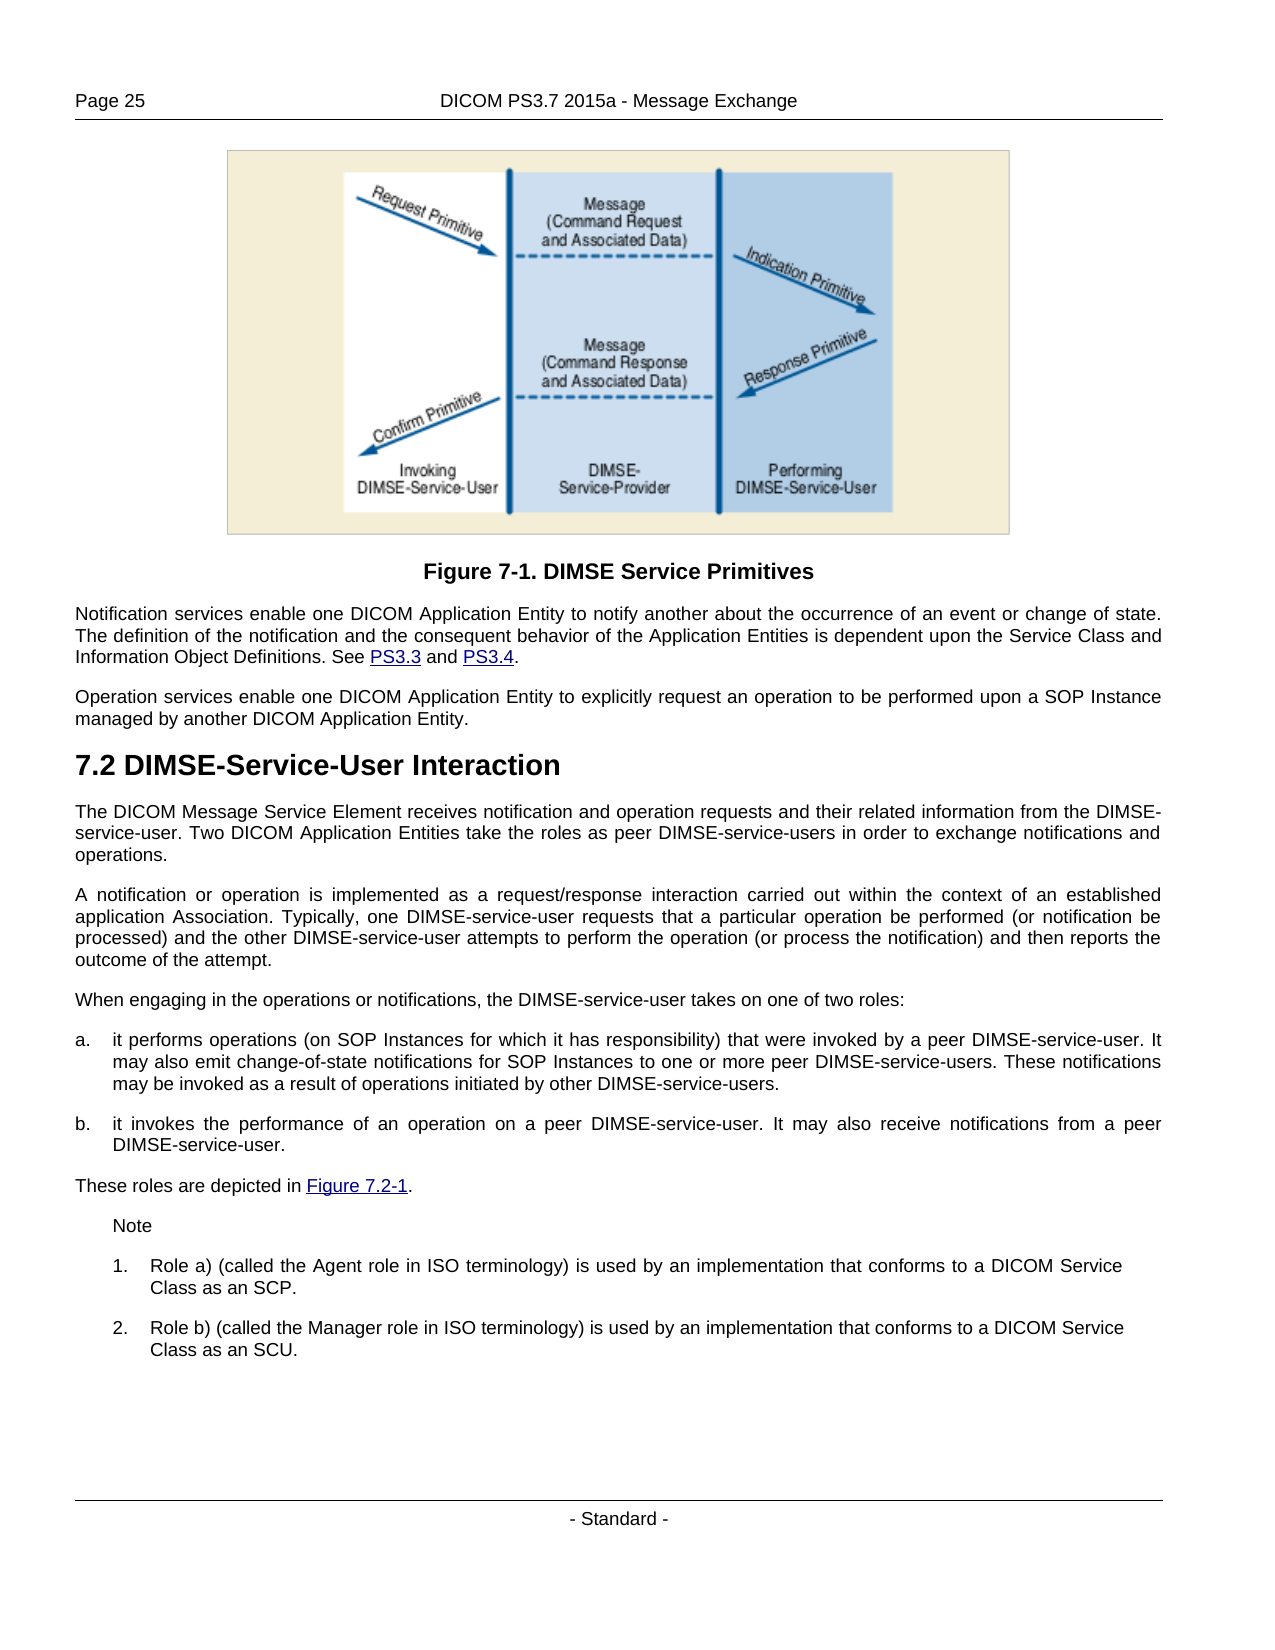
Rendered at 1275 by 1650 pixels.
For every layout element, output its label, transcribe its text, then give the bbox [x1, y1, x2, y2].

text Figure 7-1. DIMSE Service Primitives [75, 558, 1162, 584]
text When engaging in the operations or notifications, the DIMSE-service-user takes on one of two roles: [75, 989, 1162, 1011]
list it invokes the performance of an operation on a peer DIMSE-service-user. It may also receive notifications from a peer DIMSE-service-user. [75, 1113, 1162, 1156]
text The DICOM Message Service Element receives notification and operation requests and their related information from the DIMSE-service-user. Two DICOM Application Entities take the roles as peer DIMSE-service-users in order to exchange notifications and operations. [75, 801, 1162, 865]
list it performs operations (on SOP Instances for which it has responsibility) that were invoked by a peer DIMSE-service-user. It may also emit change-of-state notifications for SOP Instances to one or more peer DIMSE-service-users. These notifications may be invoked as a result of operations initiated by other DIMSE-service-users. [75, 1029, 1162, 1094]
list Role b) (called the Manager role in ISO terminology) is used by an implementation that conforms to a DICOM Service Class as an SCU. [112, 1317, 1125, 1360]
list Role a) (called the Agent role in ISO terminology) is used by an implementation that conforms to a DICOM Service Class as an SCP. [112, 1255, 1125, 1298]
text Note [112, 1215, 1125, 1236]
picture [226, 150, 1011, 536]
text Notification services enable one DICOM Application Entity to notify another about the occurrence of an event or change of state. The definition of the notification and the consequent behavior of the Application Entities is dependent upon the Service Class and Information Object Definitions. See PS3.3 and PS3.4. [75, 603, 1162, 668]
text 7.2 DIMSE-Service-User Interaction [75, 748, 1162, 782]
text A notification or operation is implemented as a request/response interaction carried out within the context of an established application Association. Typically, one DIMSE-service-user requests that a particular operation be performed (or notification be processed) and the other DIMSE-service-user attempts to perform the operation (or process the notification) and then reports the outcome of the attempt. [75, 884, 1162, 970]
text Operation services enable one DICOM Application Entity to explicitly request an operation to be performed upon a SOP Instance managed by another DICOM Application Entity. [75, 686, 1162, 729]
text These roles are depicted in Figure 7.2-1. [75, 1174, 1162, 1196]
